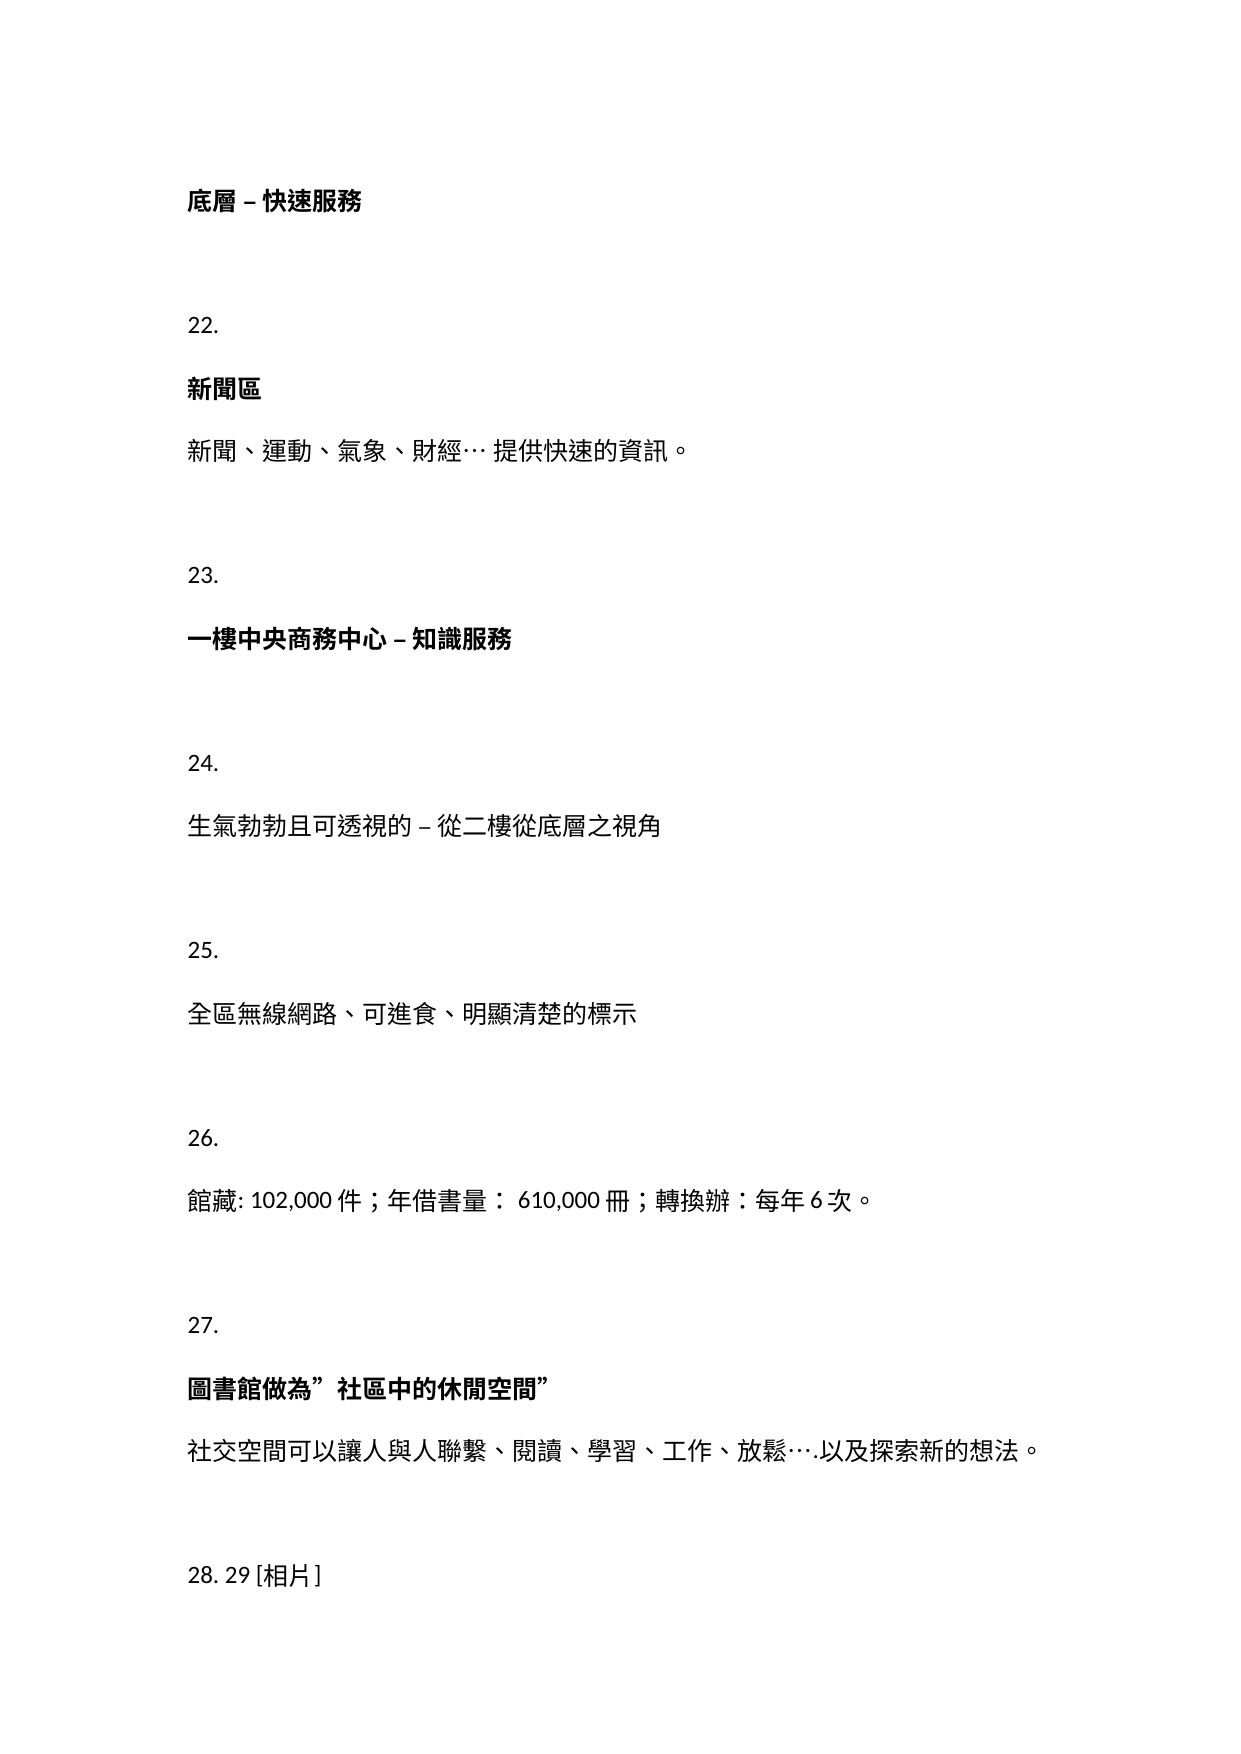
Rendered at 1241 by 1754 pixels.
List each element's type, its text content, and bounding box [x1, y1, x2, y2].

text 新聞區 新聞、運動、氣象、財經… 提供快速的資訊。 [187, 346, 1053, 533]
text 全區無線網路、可進食、明顯清楚的標示 [187, 971, 1053, 1033]
text 圖書館做為”社區中的休閒空間” 社交空間可以讓人與人聯繫、閱讀、學習、工作、放鬆….以及探索新的想法。 [187, 1346, 1053, 1471]
text 生氣勃勃且可透視的 – 從二樓從底層之視角 [187, 783, 1053, 846]
text 底層 – 快速服務 [187, 158, 1053, 221]
text 23. [187, 533, 1053, 596]
text 28. 29 [相片] [187, 1533, 1053, 1596]
text 館藏: 102,000件；年借書量： 610,000冊；轉換辦：每年6次。 [187, 1158, 1053, 1221]
text 26. [187, 1096, 1053, 1158]
text 22. [187, 283, 1053, 346]
text 24. [187, 721, 1053, 783]
text 27. [187, 1283, 1053, 1346]
text 25. [187, 908, 1053, 971]
text 一樓中央商務中心 – 知識服務 [187, 596, 1053, 658]
